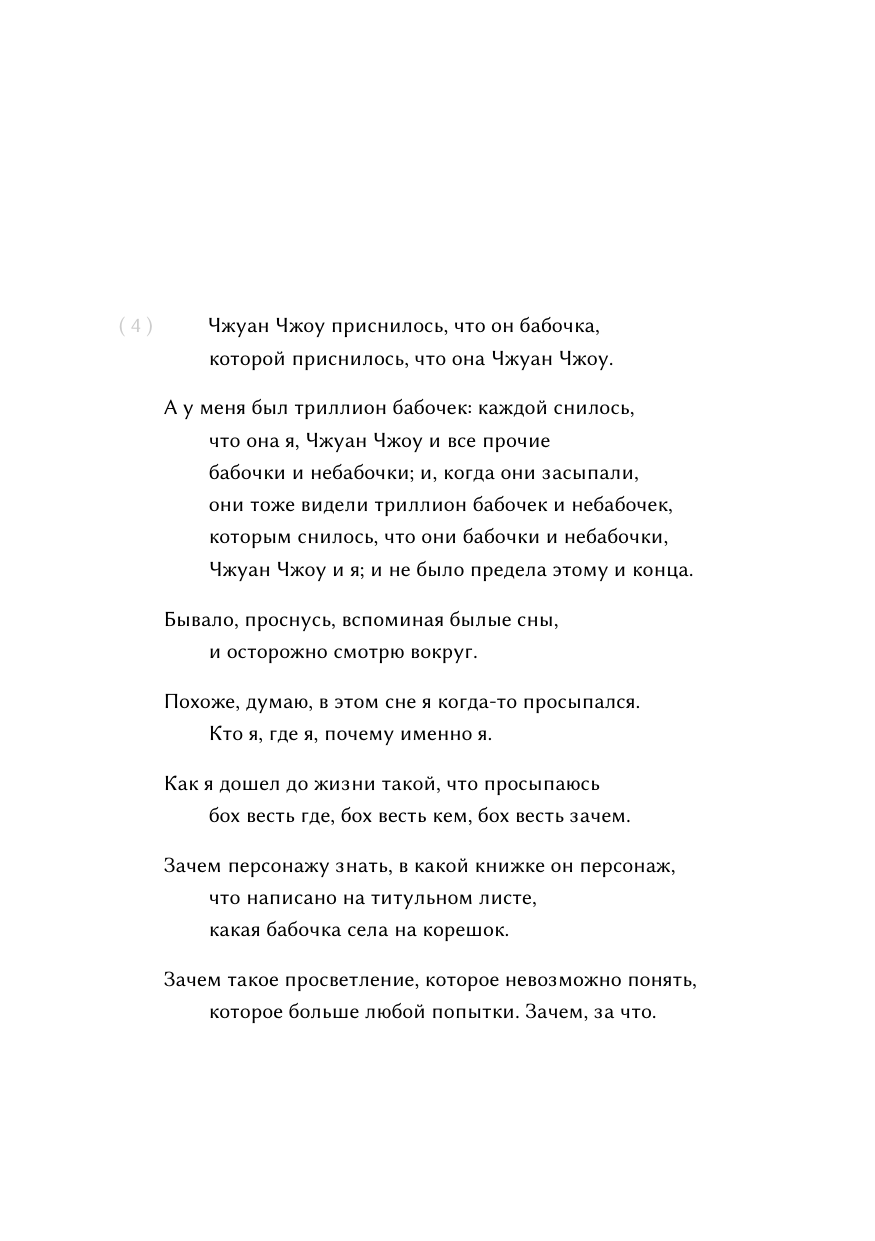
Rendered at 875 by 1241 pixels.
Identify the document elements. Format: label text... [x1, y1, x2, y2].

text А у меня был триллион бабочек: каждой снилось, что она я, Чжуан Чжоу и все прочие бабочки и небабочки; и, когда они засыпали, они тоже видели триллион бабочек и небабочек, которым снилось, что они бабочки и небабочки, Чжуан Чжоу и я; и не было предела этому и конца. [163, 395, 729, 582]
list Чжуан Чжоу приснилось, что он бабочка, которой приснилось, что она Чжуан Чжоу. [118, 313, 729, 370]
text Зачем такое просветление, которое невозможно понять, которое больше любой попытки. Зачем, за что. [163, 967, 729, 1024]
text Бывало, проснусь, вспоминая былые сны, и осторожно смотрю вокруг. [163, 606, 729, 664]
text Зачем персонажу знать, в какой книжке он персонаж, что написано на титульном листе, какая бабочка села на корешок. [163, 853, 729, 942]
text Похоже, думаю, в этом сне я когда‑то просыпался. Кто я, где я, почему именно я. [163, 688, 729, 746]
text Как я дошел до жизни такой, что просыпаюсь бох весть где, бох весть кем, бох весть зачем. [163, 771, 729, 828]
